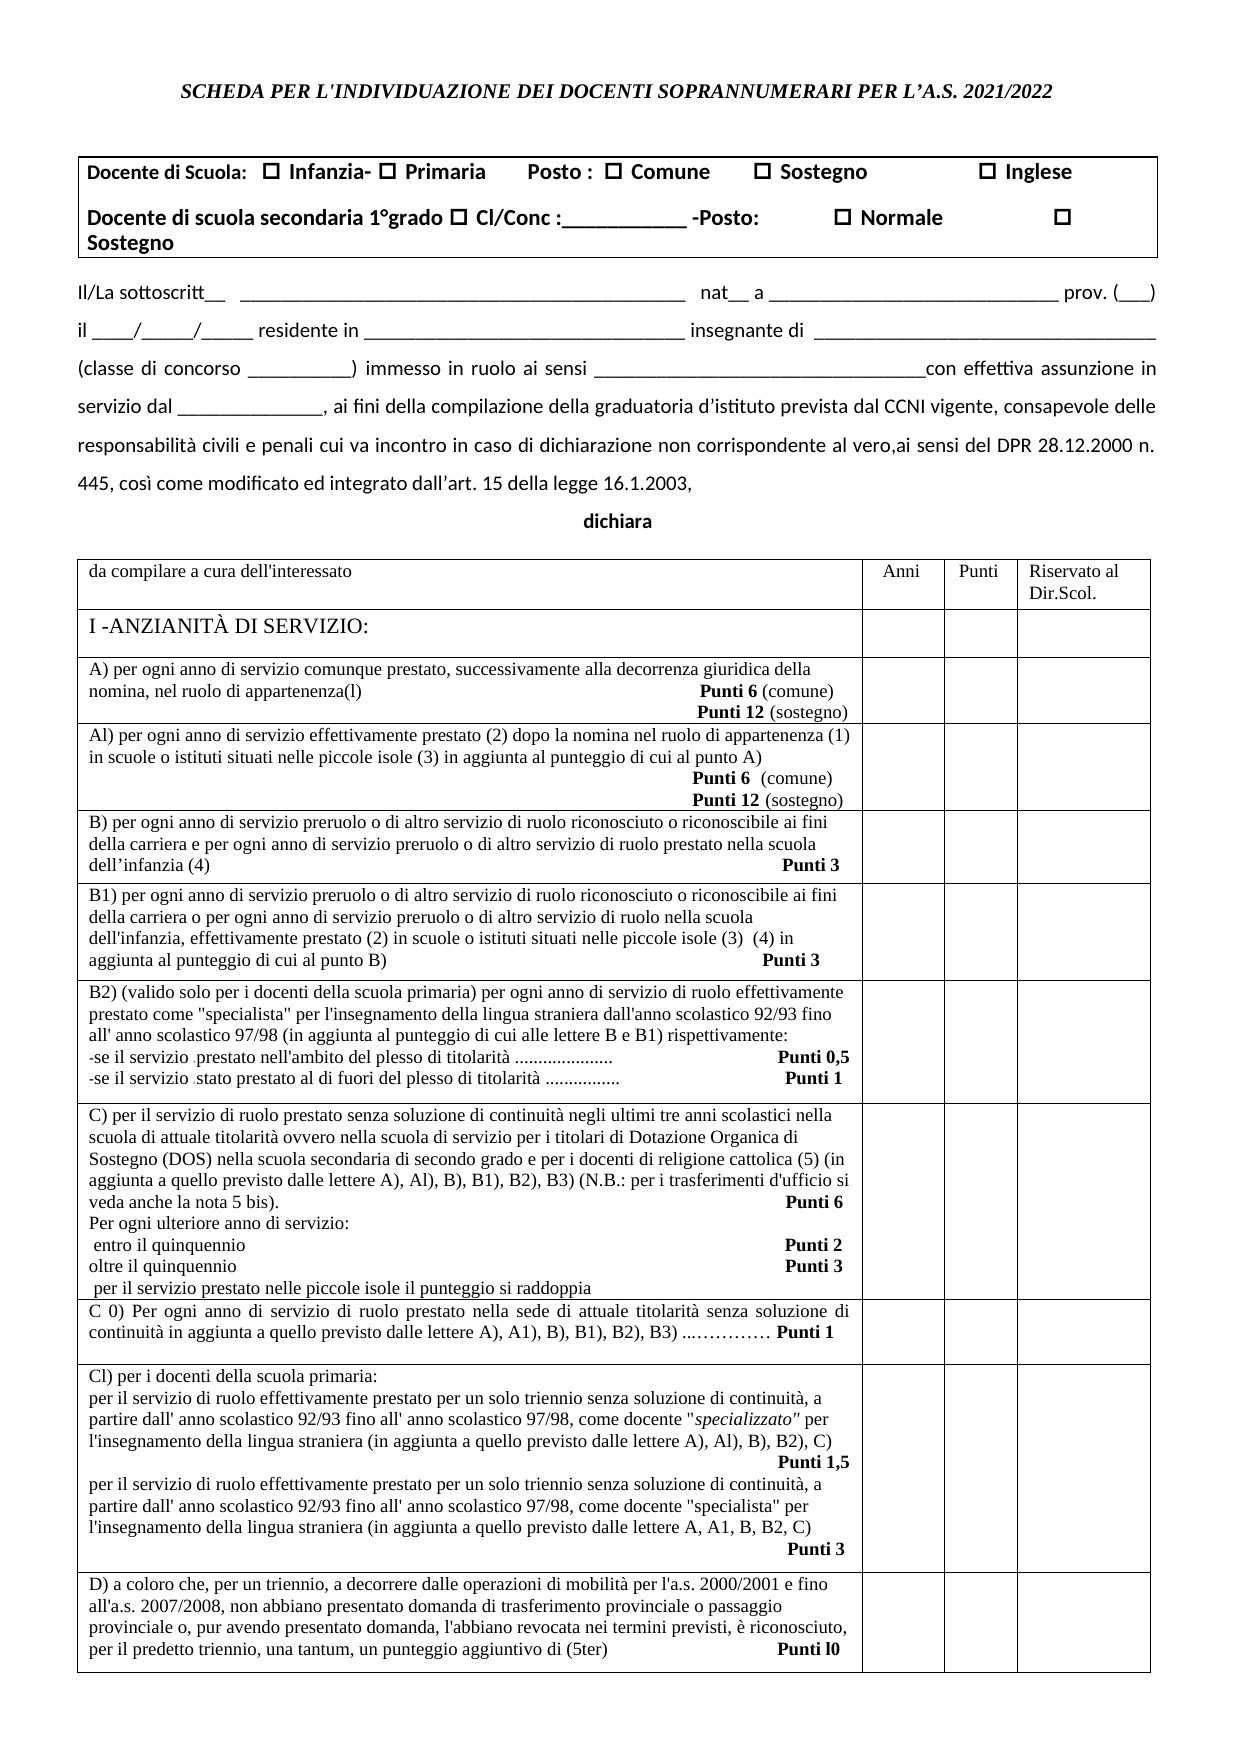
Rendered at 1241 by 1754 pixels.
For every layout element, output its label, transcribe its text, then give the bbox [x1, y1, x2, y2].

table_cell [945, 658, 1017, 723]
table_cell [945, 981, 1017, 1103]
table_cell [1018, 1104, 1150, 1298]
table_cell [945, 1573, 1017, 1672]
table_cell [863, 1365, 944, 1572]
text Il/La sottoscritt__ ___________________________________________ nat__ a ____________________________ prov. (___) il ____/_____/_____ residente in _______________________________ insegnante di _________________________________ (classe di concorso __________) immesso in ruolo ai sensi ________________________________con effettiva assunzione in servizio dal ______________, ai fini della compilazione della graduatoria d’istituto prevista dal CCNI vigente, consapevole delle responsabilità civili e penali cui va incontro in caso di dichiarazione non corrispondente al vero,ai sensi del DPR 28.12.2000 n. 445, così come modificato ed integrato dall’art. 15 della legge 16.1.2003, [77, 279, 1158, 495]
table_cell [1018, 610, 1150, 657]
table_cell [945, 884, 1017, 980]
table_cell [863, 1573, 944, 1672]
text Docente di Scuola: □ Infanzia- □ Primaria Posto : □ Comune □ Sostegno □ Inglese [79, 158, 1157, 184]
table_cell [863, 658, 944, 723]
table_cell C 0) Per ogni anno di servizio di ruolo prestato nella sede di attuale titolarità senza soluzione di continuità in aggiunta a quello previsto dalle lettere A), A1), B), B1), B2), B3) ...………… Punti 1 [78, 1300, 862, 1364]
table_cell [945, 724, 1017, 810]
table_cell [863, 1104, 944, 1298]
table_cell [945, 610, 1017, 657]
table_cell [945, 1365, 1017, 1572]
table_cell [945, 1104, 1017, 1298]
table_cell [1018, 884, 1150, 980]
table_cell A) per ogni anno di servizio comunque prestato, successivamente alla decorrenza giuridica della nomina, nel ruolo di appartenenza(l) Punti 6 (comune) Punti 12 (sostegno) [78, 658, 862, 723]
table_header Anni [863, 560, 944, 609]
table_cell [863, 811, 944, 883]
table_cell Cl) per i docenti della scuola primaria: per il servizio di ruolo effettivamente prestato per un solo triennio senza soluzione di continuità, a partire dall' anno scolastico 92/93 fino all' anno scolastico 97/98, come docente "specializzato" per l'insegnamento della lingua straniera (in aggiunta a quello previsto dalle lettere A), Al), B), B2), C) Punti 1,5 per il servizio di ruolo effettivamente prestato per un solo triennio senza soluzione di continuità, a partire dall' anno scolastico 92/93 fino all' anno scolastico 97/98, come docente "specialista" per l'insegnamento della lingua straniera (in aggiunta a quello previsto dalle lettere A, A1, B, B2, C) Punti 3 [78, 1365, 862, 1572]
table_cell [1018, 981, 1150, 1103]
table_cell [863, 981, 944, 1103]
table_cell [1018, 658, 1150, 723]
table_header da compilare a cura dell'interessato [78, 560, 862, 609]
table_cell [863, 610, 944, 657]
table_cell [945, 811, 1017, 883]
table_cell [863, 884, 944, 980]
table_cell B) per ogni anno di servizio preruolo o di altro servizio di ruolo riconosciuto o riconoscibile ai fini della carriera e per ogni anno di servizio preruolo o di altro servizio di ruolo prestato nella scuola dell’infanzia (4) Punti 3 [78, 811, 862, 883]
table_cell C) per il servizio di ruolo prestato senza soluzione di continuità negli ultimi tre anni scolastici nella scuola di attuale titolarità ovvero nella scuola di servizio per i titolari di Dotazione Organica di Sostegno (DOS) nella scuola secondaria di secondo grado e per i docenti di religione cattolica (5) (in aggiunta a quello previsto dalle lettere A), Al), B), B1), B2), B3) (N.B.: per i trasferimenti d'ufficio si veda anche la nota 5 bis). Punti 6 Per ogni ulteriore anno di servizio: entro il quinquennio Punti 2 oltre il quinquennio Punti 3 per il servizio prestato nelle piccole isole il punteggio si raddoppia [78, 1104, 862, 1298]
table_cell I -ANZIANITÀ DI SERVIZIO: [78, 610, 862, 657]
text dichiara [77, 508, 1158, 533]
table_cell [1018, 1573, 1150, 1672]
table_header Riservato al Dir.Scol. [1018, 560, 1150, 609]
table_cell [863, 1300, 944, 1364]
table_cell D) a coloro che, per un triennio, a decorrere dalle operazioni di mobilità per l'a.s. 2000/2001 e fino all'a.s. 2007/2008, non abbiano presentato domanda di trasferimento provinciale o passaggio provinciale o, pur avendo presentato domanda, l'abbiano revocata nei termini previsti, è riconosciuto, per il predetto triennio, una tantum, un punteggio aggiuntivo di (5ter) Punti l0 [78, 1573, 862, 1672]
table_cell [1018, 1300, 1150, 1364]
table_cell [945, 1300, 1017, 1364]
table_cell [863, 724, 944, 810]
table_cell B2) (valido solo per i docenti della scuola primaria) per ogni anno di servizio di ruolo effettivamente prestato come "specialista" per l'insegnamento della lingua straniera dall'anno scolastico 92/93 fino all' anno scolastico 97/98 (in aggiunta al punteggio di cui alle lettere B e B1) rispettivamente: -se il servizio é prestato nell'ambito del plesso di titolarità ..................... Punti 0,5 -se il servizio é stato prestato al di fuori del plesso di titolarità ................ Punti 1 [78, 981, 862, 1103]
table_cell [1018, 811, 1150, 883]
table_header Punti [945, 560, 1017, 609]
table_cell [1018, 1365, 1150, 1572]
table_cell B1) per ogni anno di servizio preruolo o di altro servizio di ruolo riconosciuto o riconoscibile ai fini della carriera o per ogni anno di servizio preruolo o di altro servizio di ruolo nella scuola dell'infanzia, effettivamente prestato (2) in scuole o istituti situati nelle piccole isole (3) (4) in aggiunta al punteggio di cui al punto B) Punti 3 [78, 884, 862, 980]
table_cell Al) per ogni anno di servizio effettivamente prestato (2) dopo la nomina nel ruolo di appartenenza (1) in scuole o istituti situati nelle piccole isole (3) in aggiunta al punteggio di cui al punto A) Punti 6 (comune) Punti 12 (sostegno) [78, 724, 862, 810]
table_cell [1018, 724, 1150, 810]
text Docente di scuola secondaria 1°grado □ Cl/Conc :___________ -Posto: □ Normale □ Sostegno [79, 202, 1157, 257]
